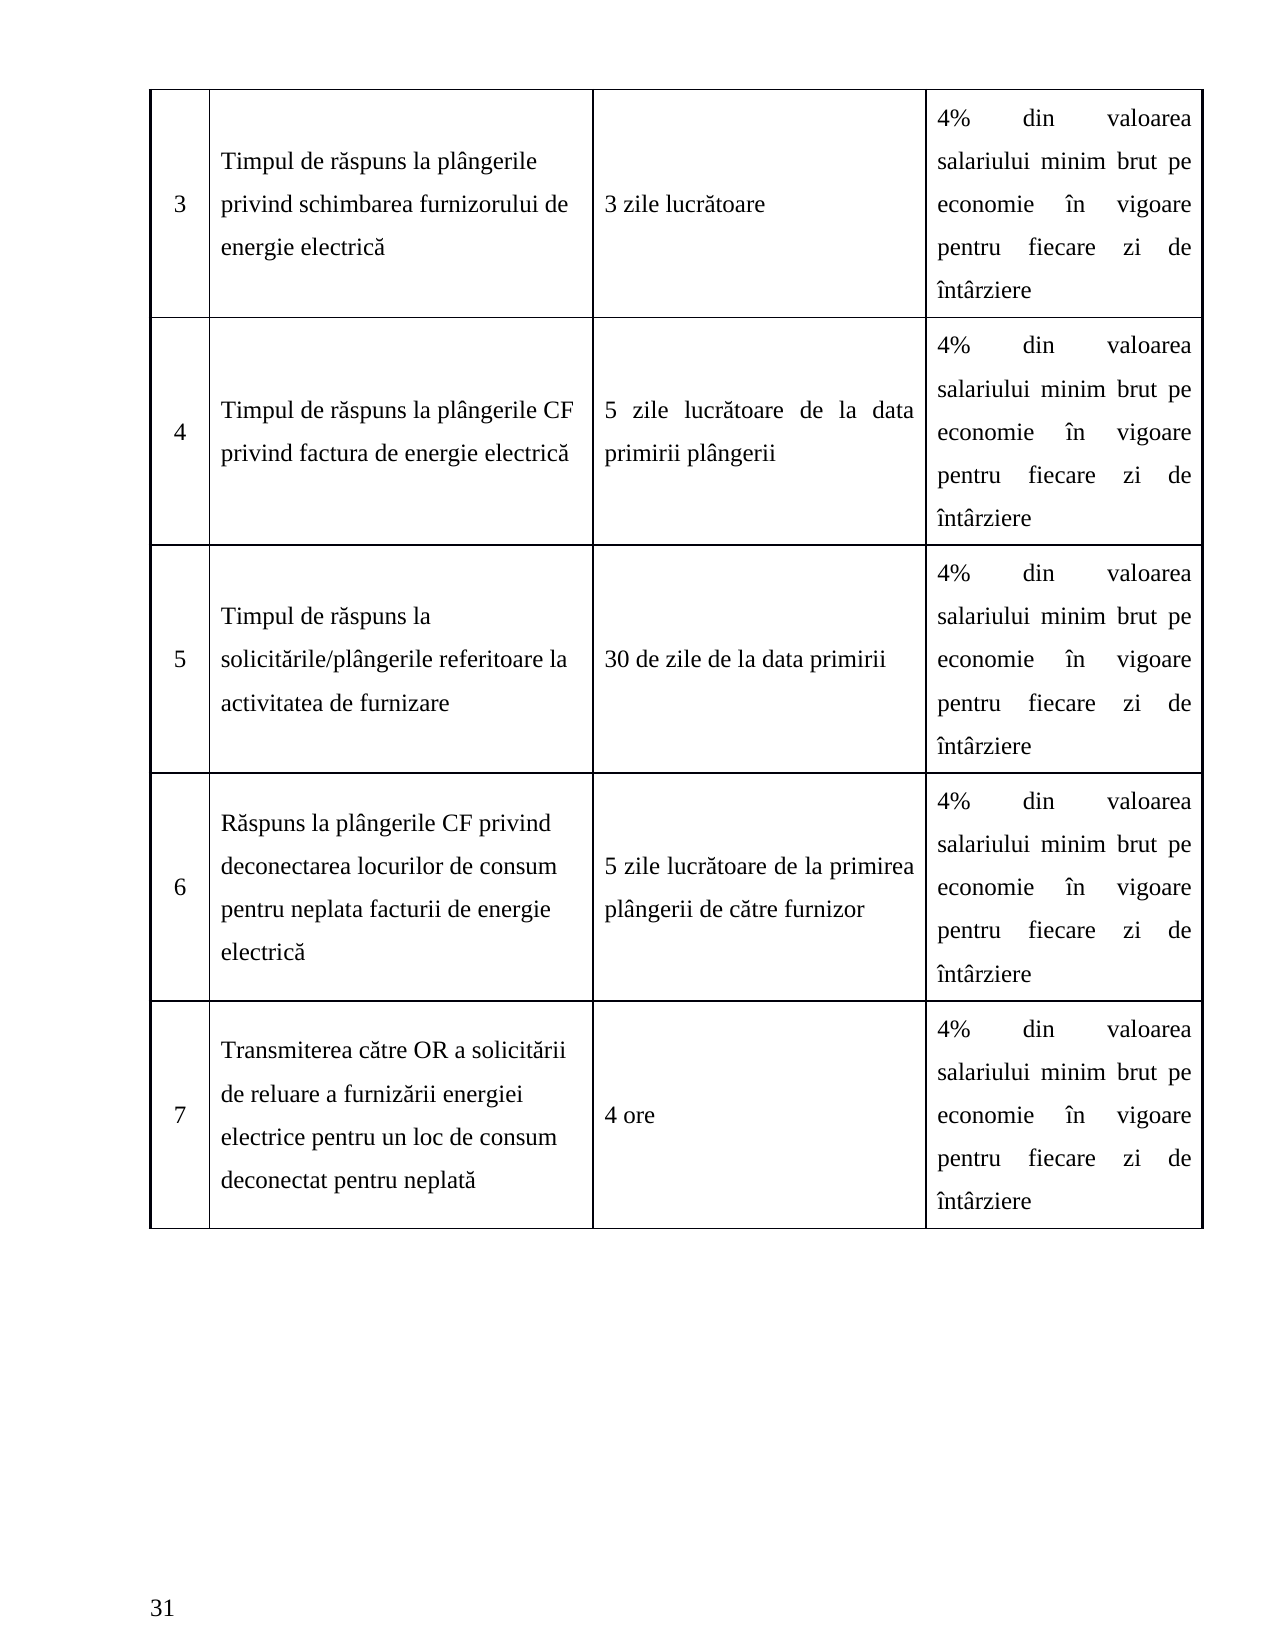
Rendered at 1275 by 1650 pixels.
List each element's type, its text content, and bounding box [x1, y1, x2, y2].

table_cell Timpul de răspuns la solicitările/plângerile referitoare la activitatea de furnizare [210, 546, 592, 772]
table_cell 4% din valoarea salariului minim brut pe economie în vigoare pentru fiecare zi de întârziere [927, 1002, 1201, 1228]
table_cell 5 [152, 546, 209, 772]
table_cell 3 zile lucrătoare [594, 90, 925, 316]
table_cell 6 [152, 774, 209, 1000]
table_cell 4% din valoarea salariului minim brut pe economie în vigoare pentru fiecare zi de întârziere [927, 546, 1201, 772]
table_cell 4 ore [594, 1002, 925, 1228]
table_cell 30 de zile de la data primirii [594, 546, 925, 772]
table_cell 4% din valoarea salariului minim brut pe economie în vigoare pentru fiecare zi de întârziere [927, 90, 1201, 316]
table_cell Transmiterea către OR a solicitării de reluare a furnizării energiei electrice pentru un loc de consum deconectat pentru neplată [210, 1002, 592, 1228]
table_cell 7 [152, 1002, 209, 1228]
table_cell Răspuns la plângerile CF privind deconectarea locurilor de consum pentru neplata facturii de energie electrică [210, 774, 592, 1000]
table_cell 3 [152, 90, 209, 316]
table_cell Timpul de răspuns la plângerile privind schimbarea furnizorului de energie electrică [210, 90, 592, 316]
table_cell 5 zile lucrătoare de la primirea plângerii de către furnizor [594, 774, 925, 1000]
table_cell 4 [152, 318, 209, 544]
table_cell 4% din valoarea salariului minim brut pe economie în vigoare pentru fiecare zi de întârziere [927, 774, 1201, 1000]
table_cell 5 zile lucrătoare de la data primirii plângerii [594, 318, 925, 544]
table_cell Timpul de răspuns la plângerile CF privind factura de energie electrică [210, 318, 592, 544]
table_cell 4% din valoarea salariului minim brut pe economie în vigoare pentru fiecare zi de întârziere [927, 318, 1201, 544]
